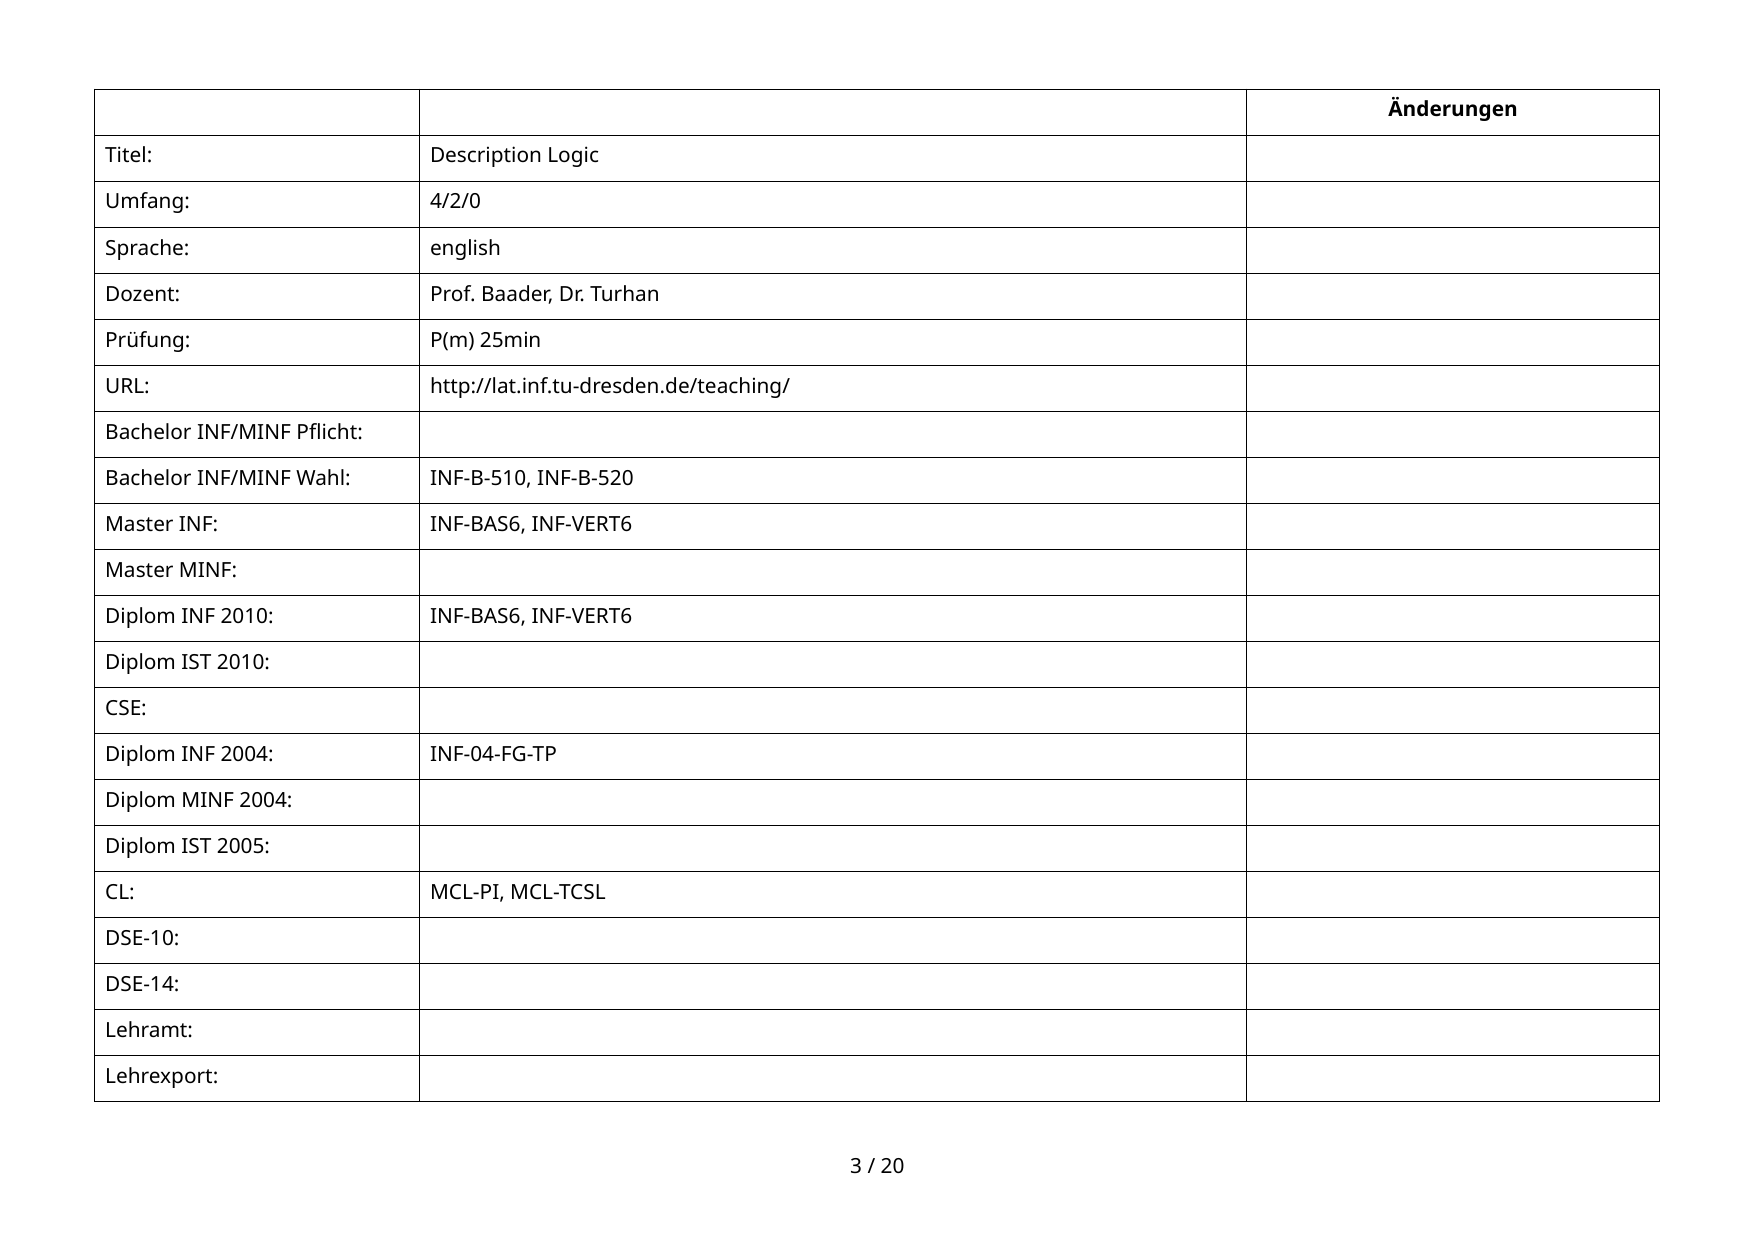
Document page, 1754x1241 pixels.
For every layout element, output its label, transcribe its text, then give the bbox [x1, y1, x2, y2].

table_cell [1247, 918, 1659, 963]
table_cell [1247, 366, 1659, 411]
table_cell [1247, 274, 1659, 319]
table_cell INF-04-FG-TP [420, 734, 1246, 779]
table_cell [1247, 136, 1659, 181]
table_cell DSE-14: [95, 964, 419, 1009]
table_cell Bachelor INF/MINF Wahl: [95, 458, 419, 503]
table_cell [1247, 504, 1659, 549]
table_cell Description Logic [420, 136, 1246, 181]
table_cell Diplom IST 2010: [95, 642, 419, 687]
table_cell P(m) 25min [420, 320, 1246, 365]
table_cell [1247, 688, 1659, 733]
table_cell DSE-10: [95, 918, 419, 963]
table_cell Sprache: [95, 228, 419, 273]
table_cell CSE: [95, 688, 419, 733]
table_header [95, 90, 419, 134]
table_cell Umfang: [95, 182, 419, 227]
table_cell Titel: [95, 136, 419, 181]
table_cell [420, 964, 1246, 1009]
table_cell INF-BAS6, INF-VERT6 [420, 504, 1246, 549]
table_cell [1247, 734, 1659, 779]
table_cell Bachelor INF/MINF Pflicht: [95, 412, 419, 457]
table_header Änderungen [1247, 90, 1659, 134]
table_cell [1247, 1056, 1659, 1101]
table_cell Prüfung: [95, 320, 419, 365]
table_cell [1247, 550, 1659, 595]
table_cell Master INF: [95, 504, 419, 549]
table_cell Master MINF: [95, 550, 419, 595]
table_cell [1247, 228, 1659, 273]
table_cell [420, 918, 1246, 963]
table_cell Diplom INF 2004: [95, 734, 419, 779]
table_cell [420, 688, 1246, 733]
table_cell Diplom MINF 2004: [95, 780, 419, 825]
table_cell Dozent: [95, 274, 419, 319]
table_cell [420, 550, 1246, 595]
table_cell [1247, 964, 1659, 1009]
table_cell [1247, 596, 1659, 641]
table_cell [1247, 872, 1659, 917]
table_cell [1247, 780, 1659, 825]
table_cell INF-B-510, INF-B-520 [420, 458, 1246, 503]
table_cell [1247, 320, 1659, 365]
table_cell MCL-PI, MCL-TCSL [420, 872, 1246, 917]
table_cell [1247, 826, 1659, 871]
table_cell CL: [95, 872, 419, 917]
table_cell Lehrexport: [95, 1056, 419, 1101]
table_cell [1247, 642, 1659, 687]
table_cell URL: [95, 366, 419, 411]
table_cell [420, 642, 1246, 687]
table_header [420, 90, 1246, 134]
table_cell [420, 826, 1246, 871]
table_cell 4/2/0 [420, 182, 1246, 227]
table_cell [1247, 182, 1659, 227]
table_cell Diplom IST 2005: [95, 826, 419, 871]
table_cell INF-BAS6, INF-VERT6 [420, 596, 1246, 641]
table_cell [420, 780, 1246, 825]
table_cell Prof. Baader, Dr. Turhan [420, 274, 1246, 319]
table_cell english [420, 228, 1246, 273]
table_cell http://lat.inf.tu-dresden.de/teaching/ [420, 366, 1246, 411]
table_cell [1247, 412, 1659, 457]
table_cell [1247, 1010, 1659, 1055]
table_cell Diplom INF 2010: [95, 596, 419, 641]
table_cell [420, 412, 1246, 457]
table_cell [1247, 458, 1659, 503]
table_cell [420, 1010, 1246, 1055]
table_cell [420, 1056, 1246, 1101]
table_cell Lehramt: [95, 1010, 419, 1055]
